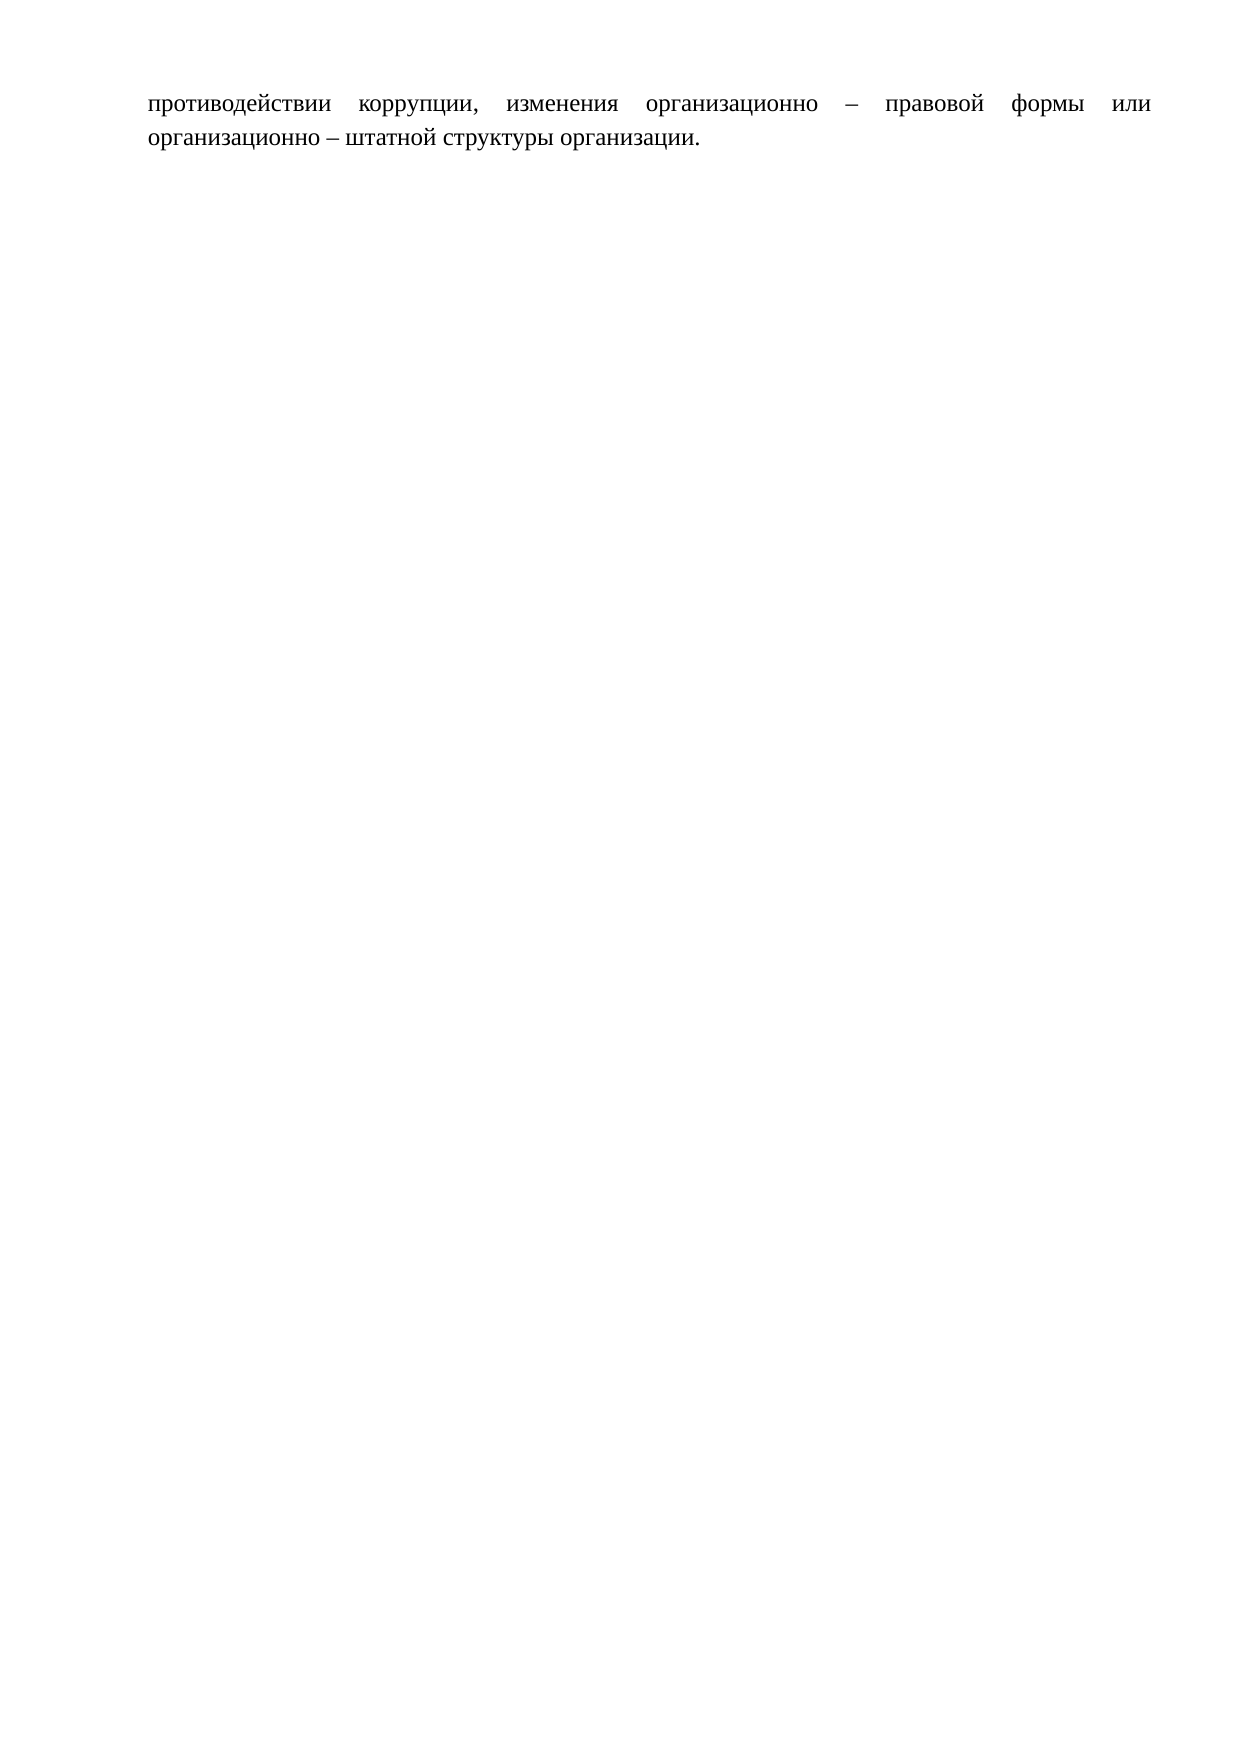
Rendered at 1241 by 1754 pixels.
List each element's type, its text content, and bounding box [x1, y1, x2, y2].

text противодействии коррупции, изменения организационно – правовой формы или организационно – штатной структуры организации. [148, 88, 1152, 150]
